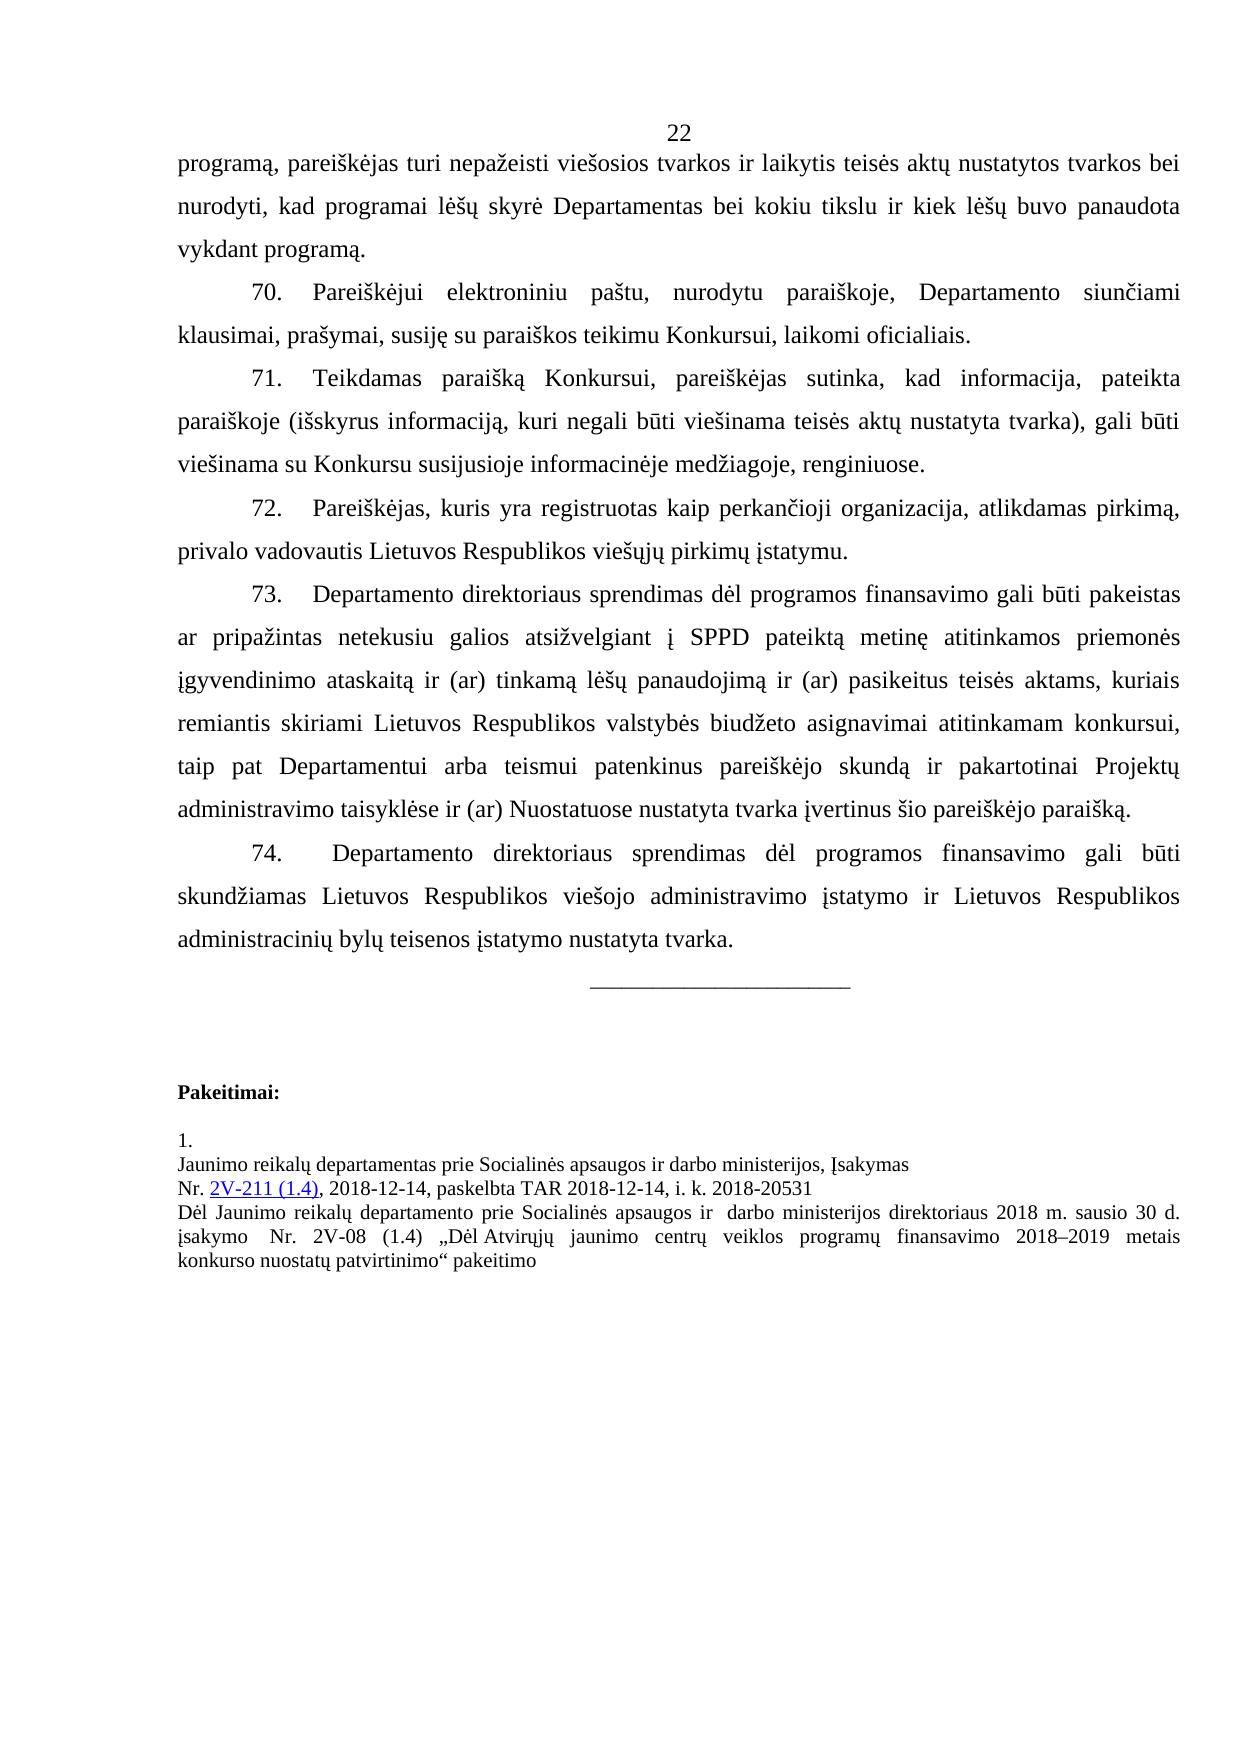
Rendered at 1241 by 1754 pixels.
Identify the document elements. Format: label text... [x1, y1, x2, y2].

text 74. Departamento direktoriaus sprendimas dėl programos finansavimo gali būti skundžiamas Lietuvos Respublikos viešojo administravimo įstatymo ir Lietuvos Respublikos administracinių bylų teisenos įstatymo nustatyta tvarka. [177, 838, 1181, 953]
text 73. Departamento direktoriaus sprendimas dėl programos finansavimo gali būti pakeistas ar pripažintas netekusiu galios atsižvelgiant į SPPD pateiktą metinę atitinkamos priemonės įgyvendinimo ataskaitą ir (ar) tinkamą lėšų panaudojimą ir (ar) pasikeitus teisės aktams, kuriais remiantis skiriami Lietuvos Respublikos valstybės biudžeto asignavimai atitinkamam konkursui, taip pat Departamentui arba teismui patenkinus pareiškėjo skundą ir pakartotinai Projektų administravimo taisyklėse ir (ar) Nuostatuose nustatyta tvarka įvertinus šio pareiškėjo paraišką. [177, 579, 1181, 823]
text 71. Teikdamas paraišką Konkursui, pareiškėjas sutinka, kad informacija, pateikta paraiškoje (išskyrus informaciją, kuri negali būti viešinama teisės aktų nustatyta tvarka), gali būti viešinama su Konkursu susijusioje informacinėje medžiagoje, renginiuose. [177, 363, 1181, 478]
text Pakeitimai: [177, 1080, 1181, 1104]
text _________________________ [259, 967, 1181, 991]
text Nr. 2V-211 (1.4), 2018-12-14, paskelbta TAR 2018-12-14, i. k. 2018-20531 [177, 1176, 1181, 1200]
text Dėl Jaunimo reikalų departamento prie Socialinės apsaugos ir darbo ministerijos direktoriaus 2018 m. sausio 30 d. įsakymo Nr. 2V-08 (1.4) „Dėl Atvirųjų jaunimo centrų veiklos programų finansavimo 2018–2019 metais konkurso nuostatų patvirtinimo“ pakeitimo [177, 1200, 1181, 1272]
text 1. [177, 1128, 1181, 1152]
text 70. Pareiškėjui elektroniniu paštu, nurodytu paraiškoje, Departamento siunčiami klausimai, prašymai, susiję su paraiškos teikimu Konkursui, laikomi oficialiais. [177, 277, 1181, 349]
text 72. Pareiškėjas, kuris yra registruotas kaip perkančioji organizacija, atlikdamas pirkimą, privalo vadovautis Lietuvos Respublikos viešųjų pirkimų įstatymu. [177, 493, 1181, 564]
text programą, pareiškėjas turi nepažeisti viešosios tvarkos ir laikytis teisės aktų nustatytos tvarkos bei nurodyti, kad programai lėšų skyrė Departamentas bei kokiu tikslu ir kiek lėšų buvo panaudota vykdant programą. [177, 148, 1181, 263]
text Jaunimo reikalų departamentas prie Socialinės apsaugos ir darbo ministerijos, Įsakymas [177, 1152, 1181, 1176]
